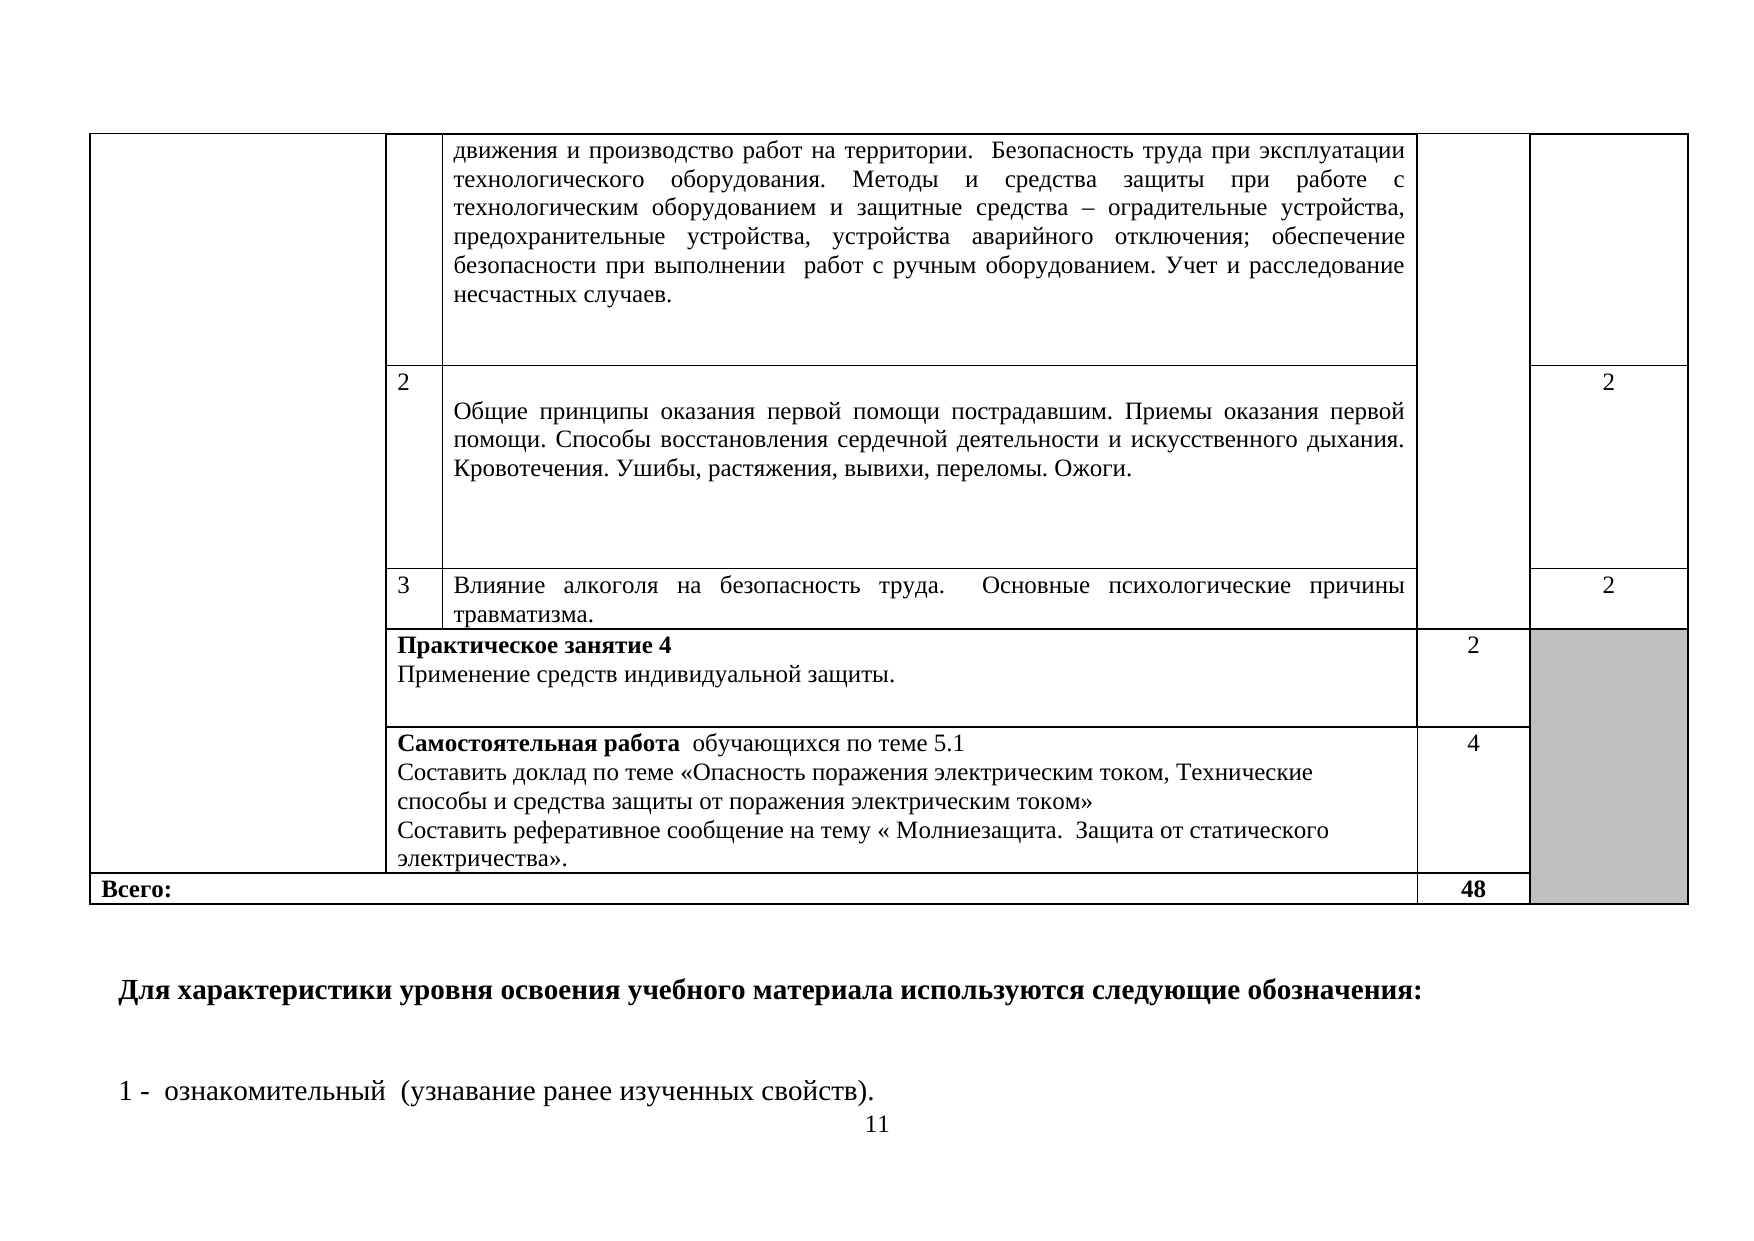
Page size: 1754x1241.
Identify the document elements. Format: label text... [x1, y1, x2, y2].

table_cell [1418, 134, 1529, 628]
text 1 - ознакомительный (узнавание ранее изученных свойств). [118, 1073, 1636, 1106]
table_cell Самостоятельная работа обучающихся по теме 5.1 Составить доклад по теме «Опасность поражения электрическим током, Технические способы и средства защиты от поражения электрическим током» Составить реферативное сообщение на тему « Молниезащита. Защита от статического электричества». [387, 728, 1417, 872]
table_cell 4 [1418, 728, 1529, 872]
table_cell Практическое занятие 4 Применение средств индивидуальной защиты. [387, 630, 1416, 726]
table_cell 3 [387, 569, 442, 628]
table_cell Всего: [91, 874, 1417, 903]
table_cell [1531, 630, 1687, 903]
table_cell [1531, 135, 1687, 365]
table_cell 48 [1418, 874, 1529, 903]
table_cell [387, 135, 442, 365]
table_cell Влияние алкоголя на безопасность труда. Основные психологические причины травматизма. [443, 569, 1416, 628]
table_cell Общие принципы оказания первой помощи пострадавшим. Приемы оказания первой помощи. Способы восстановления сердечной деятельности и искусственного дыхания. Кровотечения. Ушибы, растяжения, вывихи, переломы. Ожоги. [443, 366, 1416, 568]
text Для характеристики уровня освоения учебного материала используются следующие обозначения: [118, 972, 1636, 1006]
table_cell 2 [1418, 630, 1529, 726]
table_cell [91, 134, 385, 872]
table_cell 2 [1531, 366, 1687, 568]
table_cell 2 [387, 366, 442, 568]
table_cell 2 [1531, 569, 1687, 628]
table_cell движения и производство работ на территории. Безопасность труда при эксплуатации технологического оборудования. Методы и средства защиты при работе с технологическим оборудованием и защитные средства – оградительные устройства, предохранительные устройства, устройства аварийного отключения; обеспечение безопасности при выполнении работ с ручным оборудованием. Учет и расследование несчастных случаев. [443, 135, 1416, 365]
